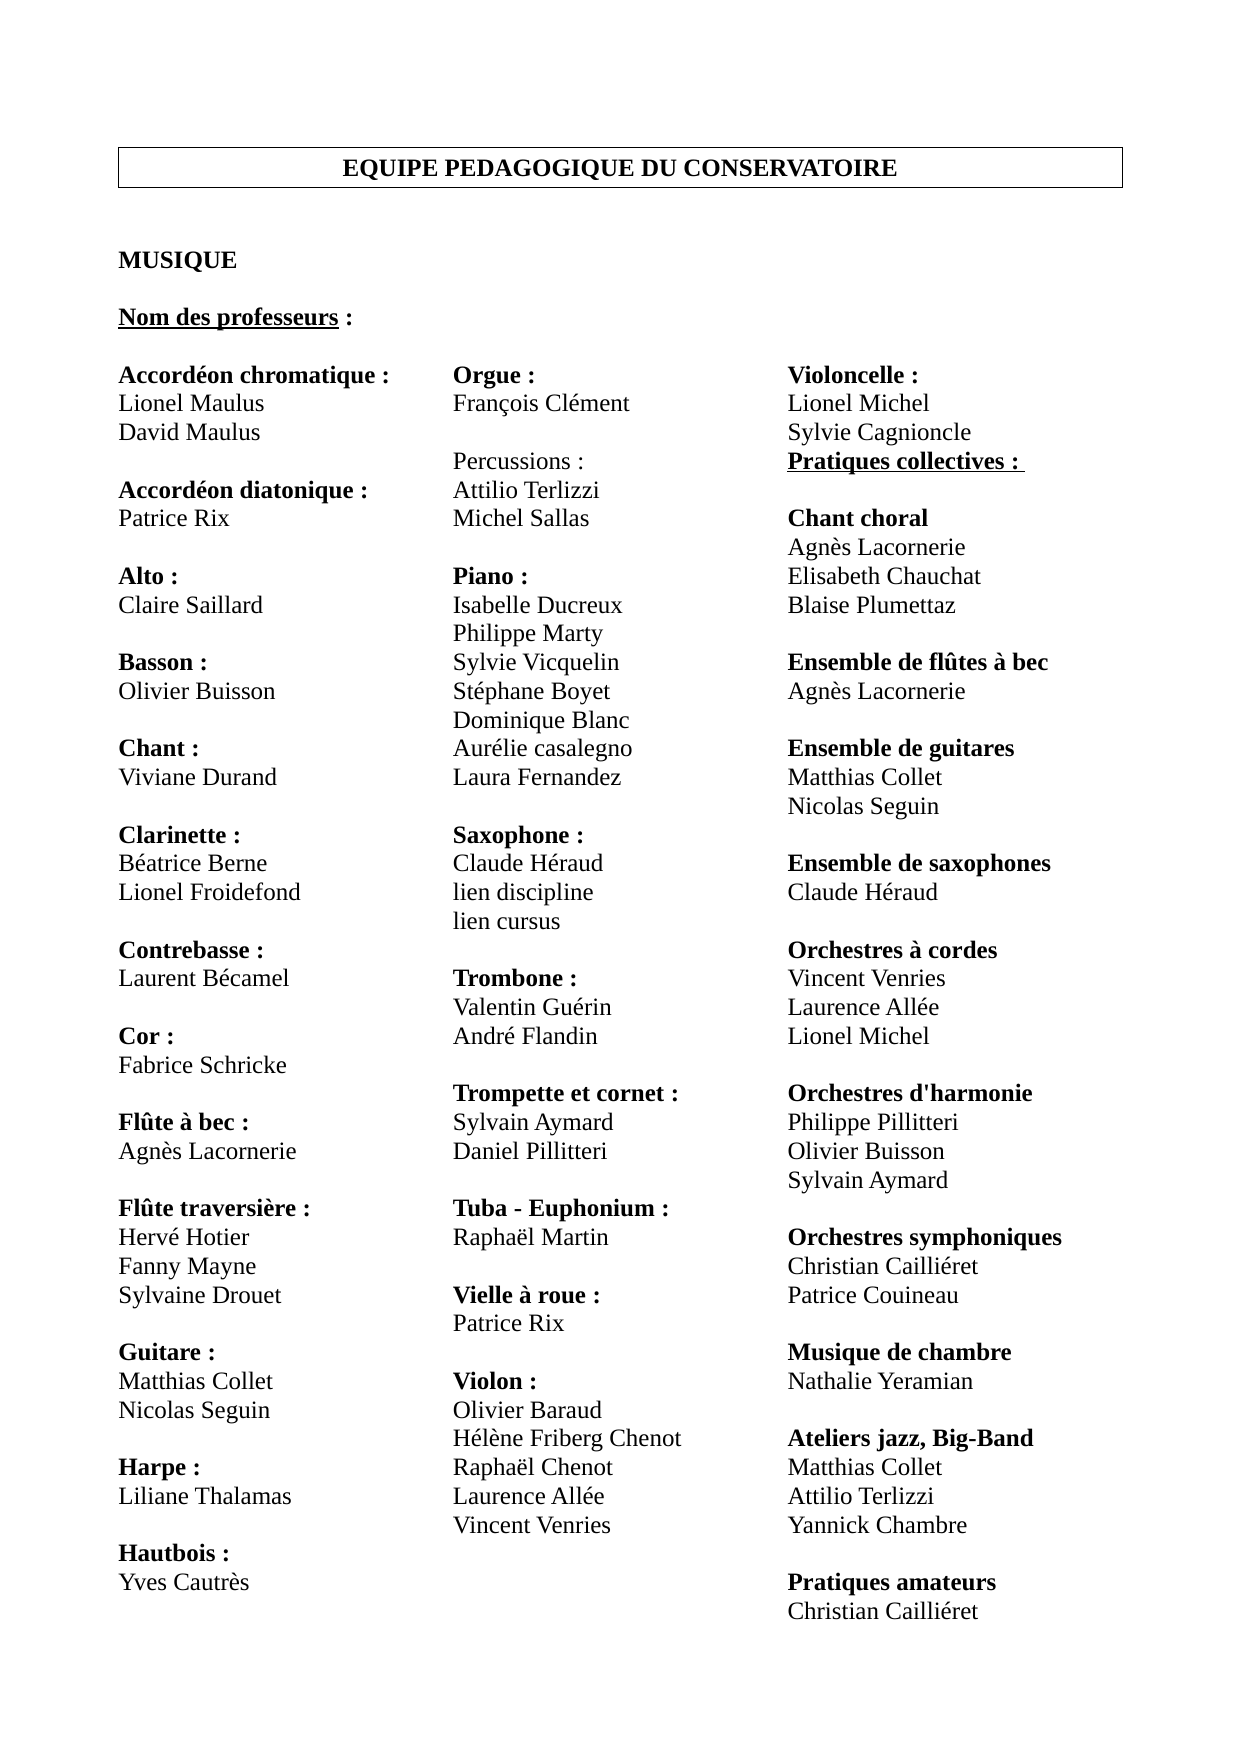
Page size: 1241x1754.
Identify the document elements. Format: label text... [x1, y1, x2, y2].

text Viviane Durand [118, 762, 453, 791]
text Tuba - Euphonium : [453, 1193, 787, 1222]
text Attilio Terlizzi [787, 1481, 1122, 1510]
text Elisabeth Chauchat [787, 561, 1122, 590]
text Cor : [118, 1021, 453, 1050]
text Nathalie Yeramian [787, 1366, 1122, 1395]
text Alto : [118, 561, 453, 590]
text Nicolas Seguin [118, 1395, 453, 1423]
text Lionel Maulus [118, 388, 453, 417]
text Dominique Blanc [453, 705, 787, 733]
text Musique de chambre [787, 1337, 1122, 1366]
text Blaise Plumettaz [787, 590, 1122, 618]
text Accordéon diatonique : [118, 475, 453, 503]
text Michel Sallas [453, 503, 787, 532]
text Sylvain Aymard [787, 1165, 1122, 1193]
text Vielle à roue : [453, 1280, 787, 1308]
text Saxophone : [453, 820, 787, 848]
text Isabelle Ducreux [453, 590, 787, 618]
text Yannick Chambre [787, 1510, 1122, 1538]
text Daniel Pillitteri [453, 1136, 787, 1165]
text Philippe Marty [453, 618, 787, 647]
text Attilio Terlizzi [453, 475, 787, 503]
text Pratiques amateurs [787, 1567, 1122, 1596]
text Violon : [453, 1366, 787, 1395]
text Patrice Rix [453, 1308, 787, 1337]
text Sylvie Vicquelin [453, 647, 787, 676]
text Laurence Allée [787, 992, 1122, 1021]
text Stéphane Boyet [453, 676, 787, 705]
text Hervé Hotier [118, 1222, 453, 1251]
text Trombone : [453, 963, 787, 992]
text Basson : [118, 647, 453, 676]
text Laura Fernandez [453, 762, 787, 791]
text Claude Héraud [453, 848, 787, 877]
text Nicolas Seguin [787, 791, 1122, 820]
text Orchestres symphoniques [787, 1222, 1122, 1251]
text Béatrice Berne [118, 848, 453, 877]
text Piano : [453, 561, 787, 590]
text Hautbois : [118, 1538, 453, 1567]
text Yves Cautrès [118, 1567, 453, 1596]
text Matthias Collet [787, 762, 1122, 791]
text Raphaël Chenot [453, 1452, 787, 1481]
text Lionel Michel [787, 388, 1122, 417]
text Violoncelle : [787, 360, 1122, 388]
text Trompette et cornet : [453, 1078, 787, 1107]
text Laurence Allée [453, 1481, 787, 1510]
text Hélène Friberg Chenot [453, 1423, 787, 1452]
text Valentin Guérin [453, 992, 787, 1021]
text Chant : [118, 733, 453, 762]
text Agnès Lacornerie [787, 676, 1122, 705]
text Nom des professeurs : [118, 302, 1122, 331]
text Flûte traversière : [118, 1193, 453, 1222]
text Vincent Venries [787, 963, 1122, 992]
text Patrice Rix [118, 503, 453, 532]
text Sylvie Cagnioncle [787, 417, 1122, 446]
text Sylvaine Drouet [118, 1280, 453, 1308]
text Agnès Lacornerie [118, 1136, 453, 1165]
text Olivier Buisson [787, 1136, 1122, 1165]
text David Maulus [118, 417, 453, 446]
text Flûte à bec : [118, 1107, 453, 1136]
text Olivier Buisson [118, 676, 453, 705]
text Ensemble de guitares [787, 733, 1122, 762]
text Ateliers jazz, Big-Band [787, 1423, 1122, 1452]
text lien cursus [453, 906, 787, 935]
text Laurent Bécamel [118, 963, 453, 992]
text Ensemble de flûtes à bec [787, 647, 1122, 676]
text Percussions : [453, 446, 787, 475]
text Matthias Collet [118, 1366, 453, 1395]
text Claire Saillard [118, 590, 453, 618]
text Contrebasse : [118, 935, 453, 963]
text Orchestres à cordes [787, 935, 1122, 963]
text Sylvain Aymard [453, 1107, 787, 1136]
text Orchestres d'harmonie [787, 1078, 1122, 1107]
text Christian Cailliéret [787, 1596, 1122, 1625]
text lien discipline [453, 877, 787, 906]
text Accordéon chromatique : [118, 360, 453, 388]
text François Clément [453, 388, 787, 417]
text Fabrice Schricke [118, 1050, 453, 1078]
text Fanny Mayne [118, 1251, 453, 1280]
text Orgue : [453, 360, 787, 388]
text Matthias Collet [787, 1452, 1122, 1481]
table_header EQUIPE PEDAGOGIQUE DU CONSERVATOIRE [119, 148, 1122, 187]
text Ensemble de saxophones [787, 848, 1122, 877]
text Chant choral [787, 503, 1122, 532]
text Lionel Froidefond [118, 877, 453, 906]
text Vincent Venries [453, 1510, 787, 1538]
text Lionel Michel [787, 1021, 1122, 1050]
text Raphaël Martin [453, 1222, 787, 1251]
text Olivier Baraud [453, 1395, 787, 1423]
text Philippe Pillitteri [787, 1107, 1122, 1136]
text André Flandin [453, 1021, 787, 1050]
text Agnès Lacornerie [787, 532, 1122, 561]
text Patrice Couineau [787, 1280, 1122, 1308]
text Guitare : [118, 1337, 453, 1366]
text MUSIQUE [118, 245, 1122, 273]
text Claude Héraud [787, 877, 1122, 906]
text Clarinette : [118, 820, 453, 848]
text Aurélie casalegno [453, 733, 787, 762]
text Christian Cailliéret [787, 1251, 1122, 1280]
text Liliane Thalamas [118, 1481, 453, 1510]
text Pratiques collectives : [787, 446, 1122, 475]
text Harpe : [118, 1452, 453, 1481]
